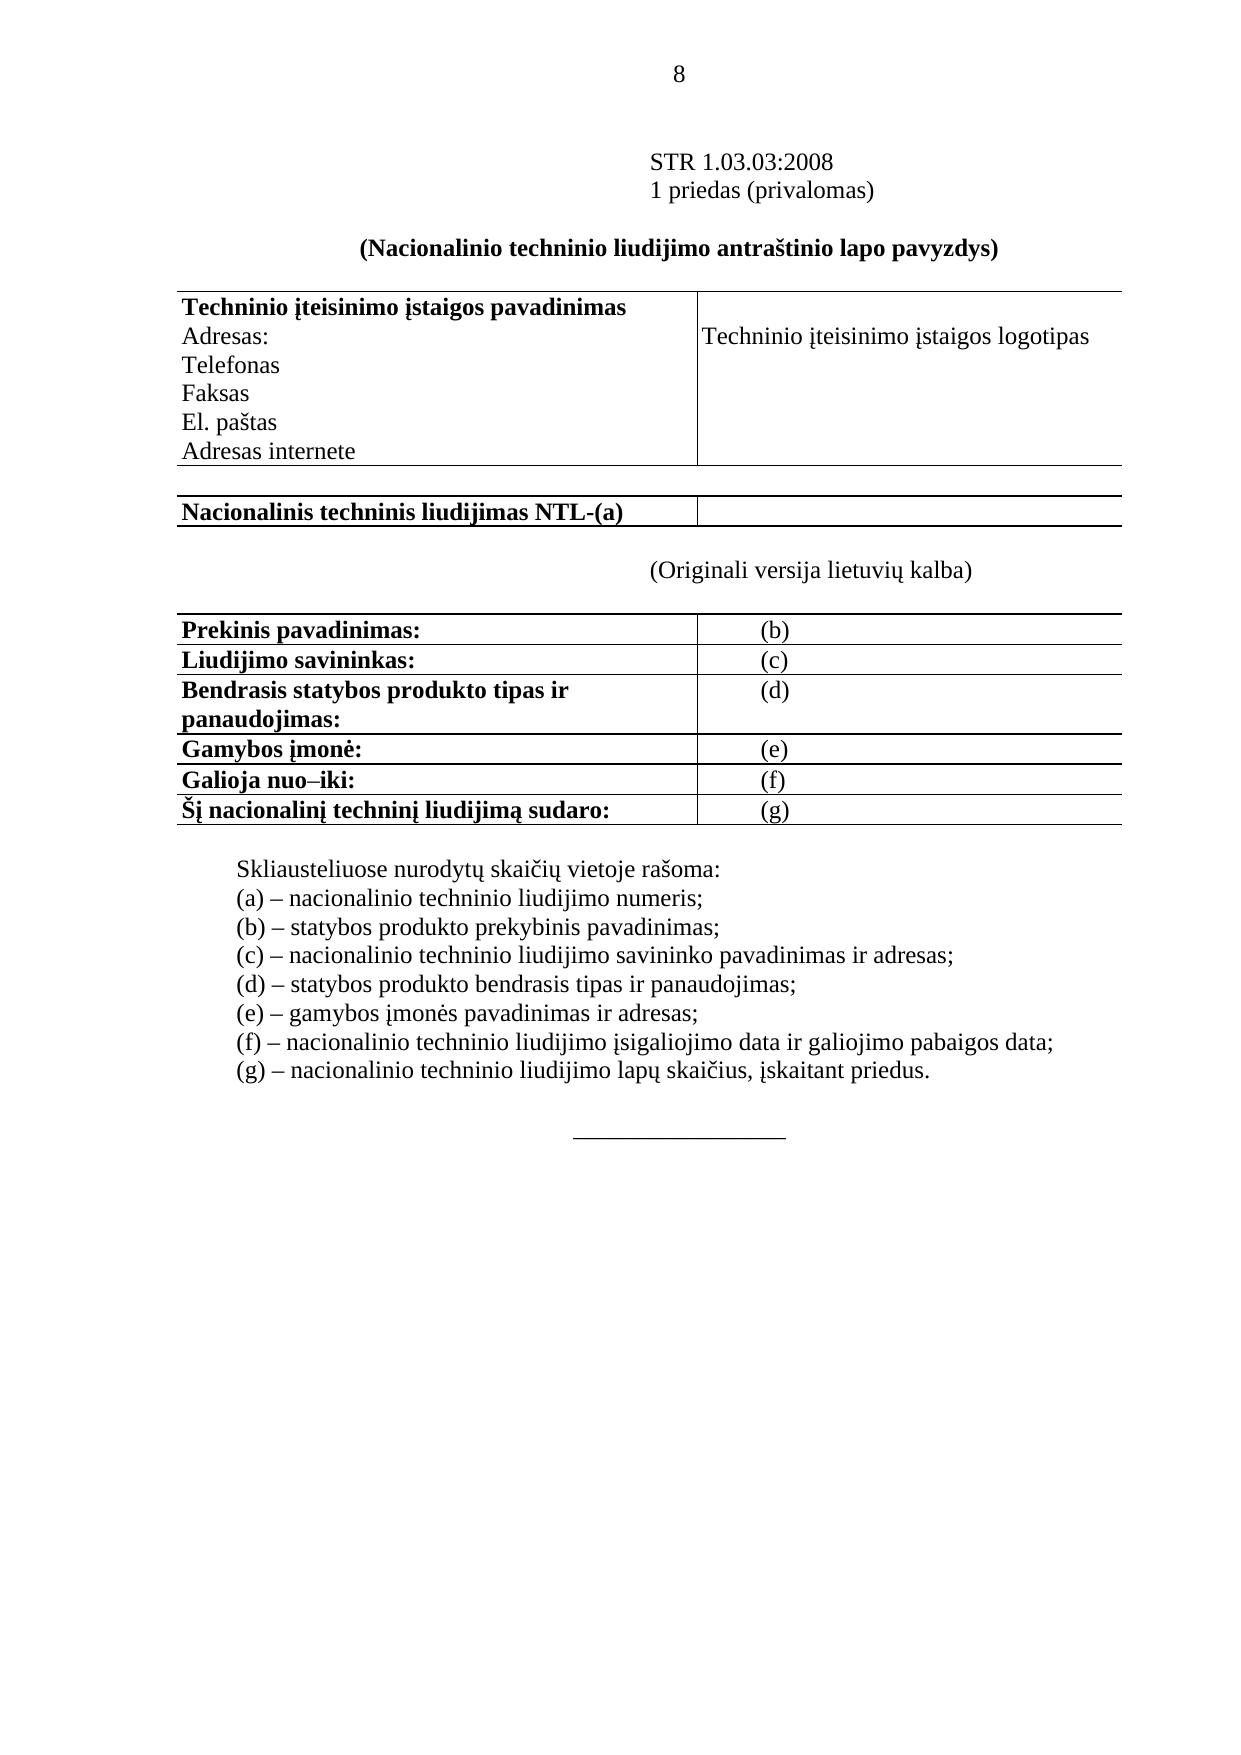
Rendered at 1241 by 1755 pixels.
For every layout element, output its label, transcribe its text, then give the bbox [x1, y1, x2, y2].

table_cell (d) [698, 675, 1122, 733]
table_cell Bendrasis statybos produkto tipas ir panaudojimas: [177, 675, 697, 733]
text (f) – nacionalinio techninio liudijimo įsigaliojimo data ir galiojimo pabaigos data; [177, 1027, 1181, 1055]
table_cell Liudijimo savininkas: [177, 645, 697, 674]
text (c) – nacionalinio techninio liudijimo savininko pavadinimas ir adresas; [177, 940, 1181, 969]
table_cell Gamybos įmonė: [177, 735, 697, 763]
text _________________ [177, 1113, 1181, 1142]
table_cell [698, 497, 1122, 525]
table_cell Nacionalinis techninis liudijimas NTL-(a) [177, 497, 697, 525]
text (e) – gamybos įmonės pavadinimas ir adresas; [177, 998, 1181, 1027]
table_header (b) [698, 615, 1122, 643]
table_header Prekinis pavadinimas: [177, 615, 697, 643]
table_cell [177, 466, 1122, 495]
table_cell (g) [698, 795, 1122, 824]
table_cell Galioja nuo–iki: [177, 765, 697, 793]
text (g) – nacionalinio techninio liudijimo lapų skaičius, įskaitant priedus. [177, 1055, 1181, 1084]
text 1 priedas (privalomas) [649, 176, 1181, 204]
table_header Techninio įteisinimo įstaigos pavadinimas Adresas: Telefonas Faksas El. paštas Adresas internete [177, 292, 697, 465]
text (Originali versija lietuvių kalba) [649, 556, 1181, 584]
text (b) – statybos produkto prekybinis pavadinimas; [177, 912, 1181, 940]
text (d) – statybos produkto bendrasis tipas ir panaudojimas; [177, 969, 1181, 998]
text Skliausteliuose nurodytų skaičių vietoje rašoma: [177, 854, 1181, 883]
table_cell (f) [698, 765, 1122, 793]
table_cell (c) [698, 645, 1122, 674]
table_cell (e) [698, 735, 1122, 763]
text (Nacionalinio techninio liudijimo antraštinio lapo pavyzdys) [177, 233, 1181, 262]
table_cell Šį nacionalinį techninį liudijimą sudaro: [177, 795, 697, 824]
text (a) – nacionalinio techninio liudijimo numeris; [177, 883, 1181, 912]
text STR 1.03.03:2008 [649, 147, 1181, 176]
table_header Techninio įteisinimo įstaigos logotipas [698, 292, 1122, 465]
